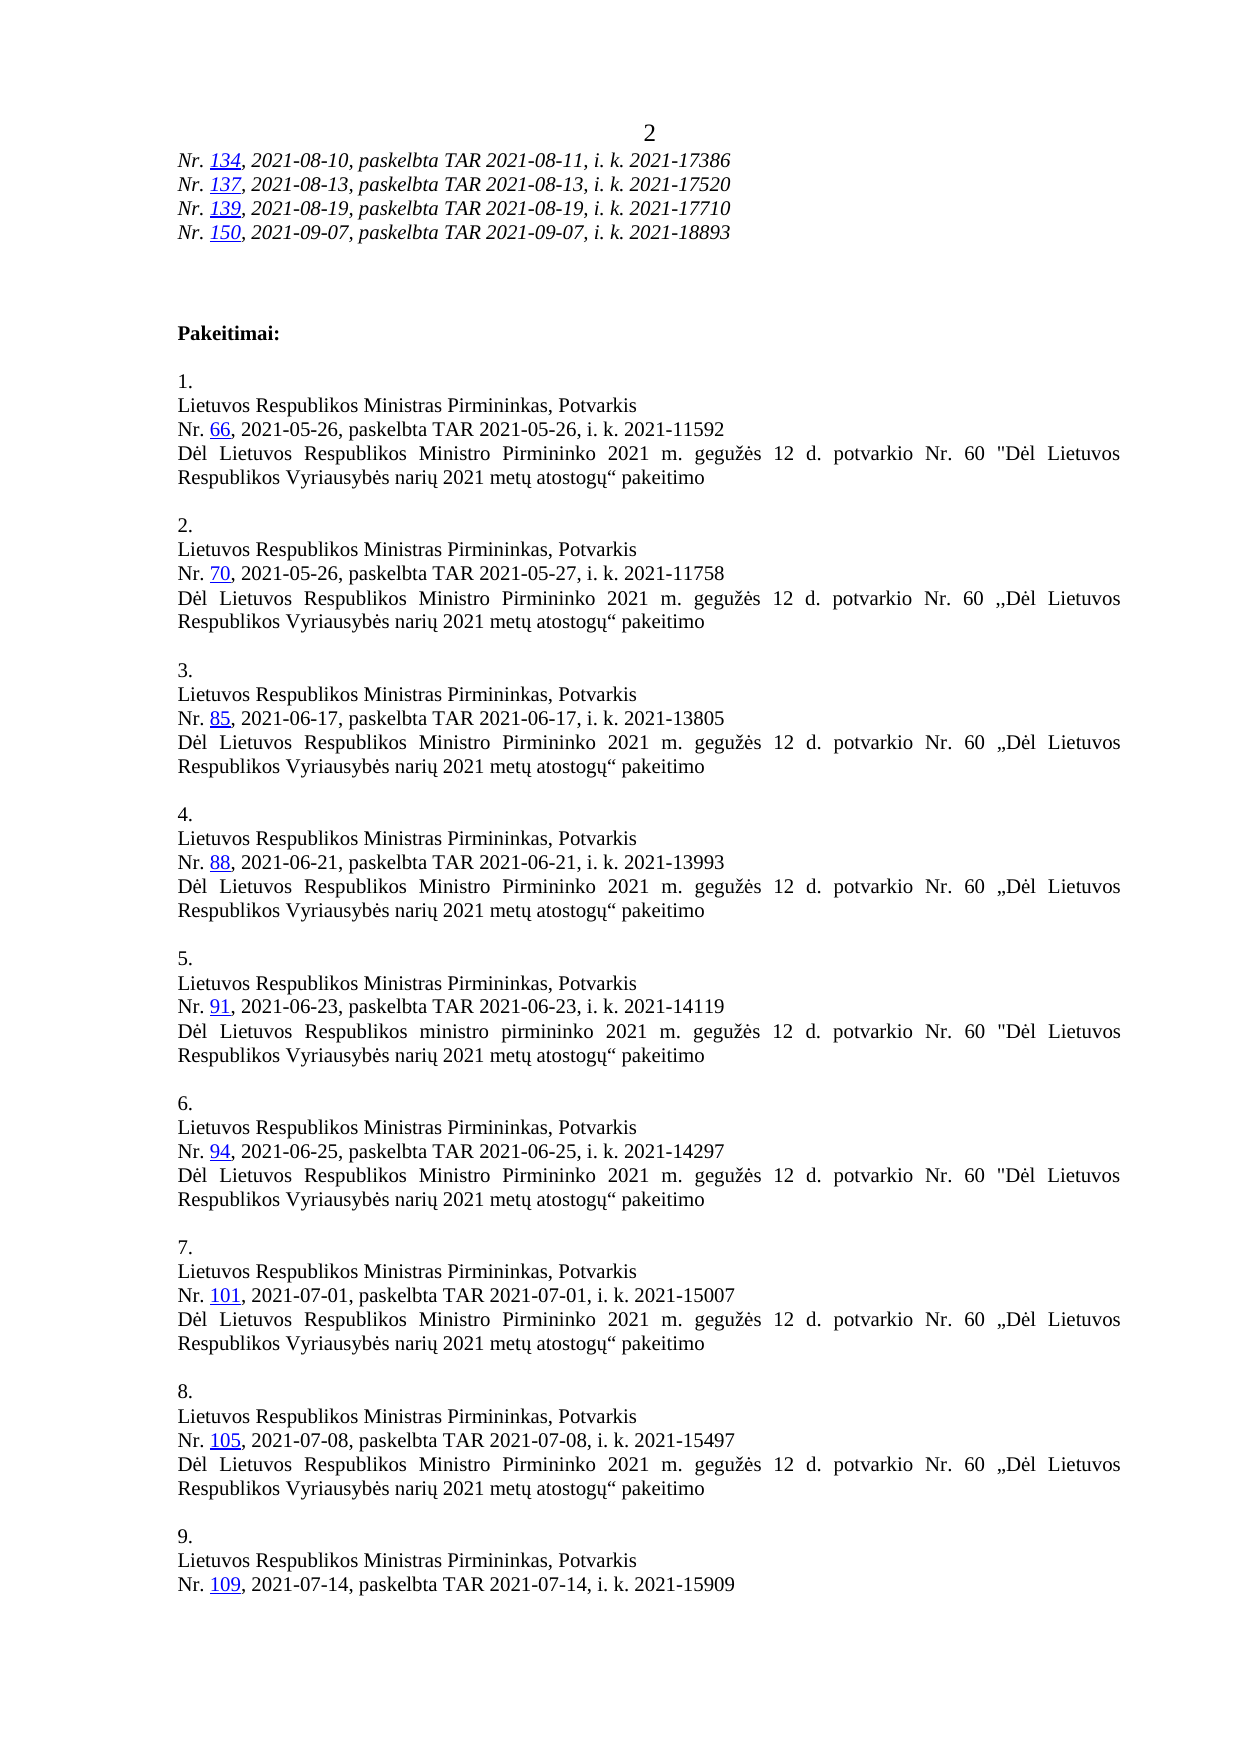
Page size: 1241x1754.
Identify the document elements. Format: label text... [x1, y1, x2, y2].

text Nr. 91, 2021-06-23, paskelbta TAR 2021-06-23, i. k. 2021-14119 [177, 994, 1122, 1018]
text 5. [177, 946, 1122, 970]
text Lietuvos Respublikos Ministras Pirmininkas, Potvarkis [177, 1548, 1122, 1572]
text Nr. 66, 2021-05-26, paskelbta TAR 2021-05-26, i. k. 2021-11592 [177, 417, 1122, 441]
text Lietuvos Respublikos Ministras Pirmininkas, Potvarkis [177, 826, 1122, 850]
text Lietuvos Respublikos Ministras Pirmininkas, Potvarkis [177, 393, 1122, 417]
text Nr. 94, 2021-06-25, paskelbta TAR 2021-06-25, i. k. 2021-14297 [177, 1139, 1122, 1163]
text 9. [177, 1524, 1122, 1548]
text Dėl Lietuvos Respublikos Ministro Pirmininko 2021 m. gegužės 12 d. potvarkio Nr. 60 "Dėl Lietuvos Respublikos Vyriausybės narių 2021 metų atostogų“ pakeitimo [177, 441, 1122, 489]
text Nr. 101, 2021-07-01, paskelbta TAR 2021-07-01, i. k. 2021-15007 [177, 1283, 1122, 1307]
text Nr. 88, 2021-06-21, paskelbta TAR 2021-06-21, i. k. 2021-13993 [177, 850, 1122, 874]
text Nr. 134, 2021-08-10, paskelbta TAR 2021-08-11, i. k. 2021-17386 [177, 148, 1122, 172]
text Nr. 85, 2021-06-17, paskelbta TAR 2021-06-17, i. k. 2021-13805 [177, 706, 1122, 730]
text Dėl Lietuvos Respublikos Ministro Pirmininko 2021 m. gegužės 12 d. potvarkio Nr. 60 „Dėl Lietuvos Respublikos Vyriausybės narių 2021 metų atostogų“ pakeitimo [177, 1307, 1122, 1355]
text Dėl Lietuvos Respublikos Ministro Pirmininko 2021 m. gegužės 12 d. potvarkio Nr. 60 "Dėl Lietuvos Respublikos Vyriausybės narių 2021 metų atostogų“ pakeitimo [177, 1163, 1122, 1211]
text Dėl Lietuvos Respublikos Ministro Pirmininko 2021 m. gegužės 12 d. potvarkio Nr. 60 „Dėl Lietuvos Respublikos Vyriausybės narių 2021 metų atostogų“ pakeitimo [177, 1452, 1122, 1500]
text Nr. 137, 2021-08-13, paskelbta TAR 2021-08-13, i. k. 2021-17520 [177, 172, 1122, 196]
text Lietuvos Respublikos Ministras Pirmininkas, Potvarkis [177, 682, 1122, 706]
text 8. [177, 1379, 1122, 1403]
text Lietuvos Respublikos Ministras Pirmininkas, Potvarkis [177, 537, 1122, 561]
text Dėl Lietuvos Respublikos Ministro Pirmininko 2021 m. gegužės 12 d. potvarkio Nr. 60 „Dėl Lietuvos Respublikos Vyriausybės narių 2021 metų atostogų“ pakeitimo [177, 874, 1122, 922]
text Lietuvos Respublikos Ministras Pirmininkas, Potvarkis [177, 1403, 1122, 1428]
text Nr. 105, 2021-07-08, paskelbta TAR 2021-07-08, i. k. 2021-15497 [177, 1428, 1122, 1452]
text 6. [177, 1091, 1122, 1115]
text Nr. 109, 2021-07-14, paskelbta TAR 2021-07-14, i. k. 2021-15909 [177, 1572, 1122, 1596]
text Nr. 70, 2021-05-26, paskelbta TAR 2021-05-27, i. k. 2021-11758 [177, 561, 1122, 585]
text Pakeitimai: [177, 321, 1122, 345]
text Dėl Lietuvos Respublikos ministro pirmininko 2021 m. gegužės 12 d. potvarkio Nr. 60 "Dėl Lietuvos Respublikos Vyriausybės narių 2021 metų atostogų“ pakeitimo [177, 1018, 1122, 1067]
text Dėl Lietuvos Respublikos Ministro Pirmininko 2021 m. gegužės 12 d. potvarkio Nr. 60 ,,Dėl Lietuvos Respublikos Vyriausybės narių 2021 metų atostogų“ pakeitimo [177, 585, 1122, 633]
text Lietuvos Respublikos Ministras Pirmininkas, Potvarkis [177, 970, 1122, 994]
text Dėl Lietuvos Respublikos Ministro Pirmininko 2021 m. gegužės 12 d. potvarkio Nr. 60 „Dėl Lietuvos Respublikos Vyriausybės narių 2021 metų atostogų“ pakeitimo [177, 730, 1122, 778]
text 7. [177, 1235, 1122, 1259]
text Nr. 139, 2021-08-19, paskelbta TAR 2021-08-19, i. k. 2021-17710 [177, 196, 1122, 220]
text 3. [177, 658, 1122, 682]
text 2. [177, 513, 1122, 537]
text 1. [177, 369, 1122, 393]
text Lietuvos Respublikos Ministras Pirmininkas, Potvarkis [177, 1259, 1122, 1283]
text Lietuvos Respublikos Ministras Pirmininkas, Potvarkis [177, 1115, 1122, 1139]
text Nr. 150, 2021-09-07, paskelbta TAR 2021-09-07, i. k. 2021-18893 [177, 220, 1122, 244]
text 4. [177, 802, 1122, 826]
